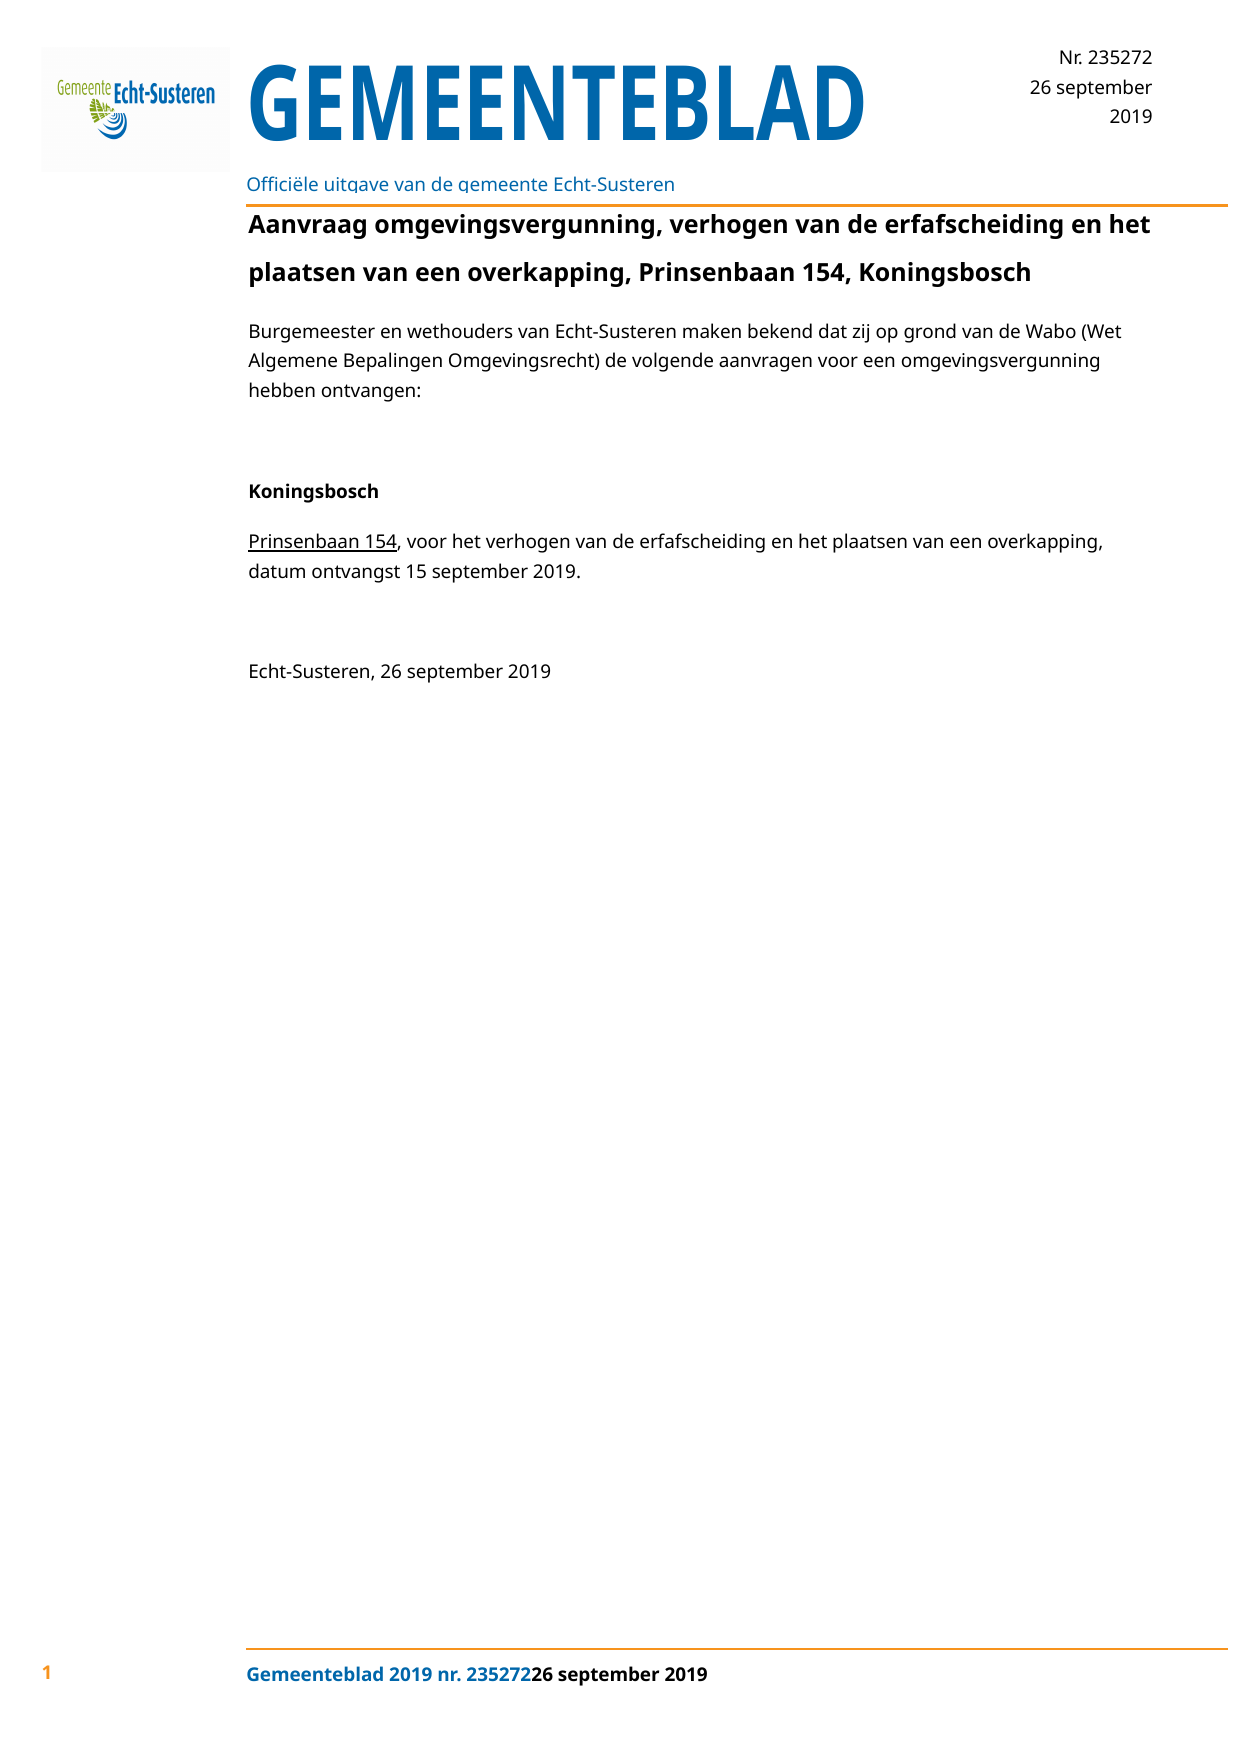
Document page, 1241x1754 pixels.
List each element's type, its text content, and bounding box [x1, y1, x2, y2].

picture [41, 47, 231, 172]
text Burgemeester en wethouders van Echt-Susteren maken bekend dat zij op grond van de Wabo (Wet Algemene Bepalingen Omgevingsrecht) de volgende aanvragen voor een omgevingsvergunning hebben ontvangen: [248, 318, 1152, 403]
text Aanvraag omgevingsvergunning, verhogen van de erfafscheiding en het plaatsen van een overkapping, Prinsenbaan 154, Koningsbosch [248, 207, 1152, 288]
text Echt-Susteren, 26 september 2019 [248, 659, 1152, 684]
text Koningsbosch [248, 478, 1152, 504]
text Prinsenbaan 154, voor het verhogen van de erfafscheiding en het plaatsen van een overkapping, datum ontvangst 15 september 2019. [248, 528, 1152, 584]
